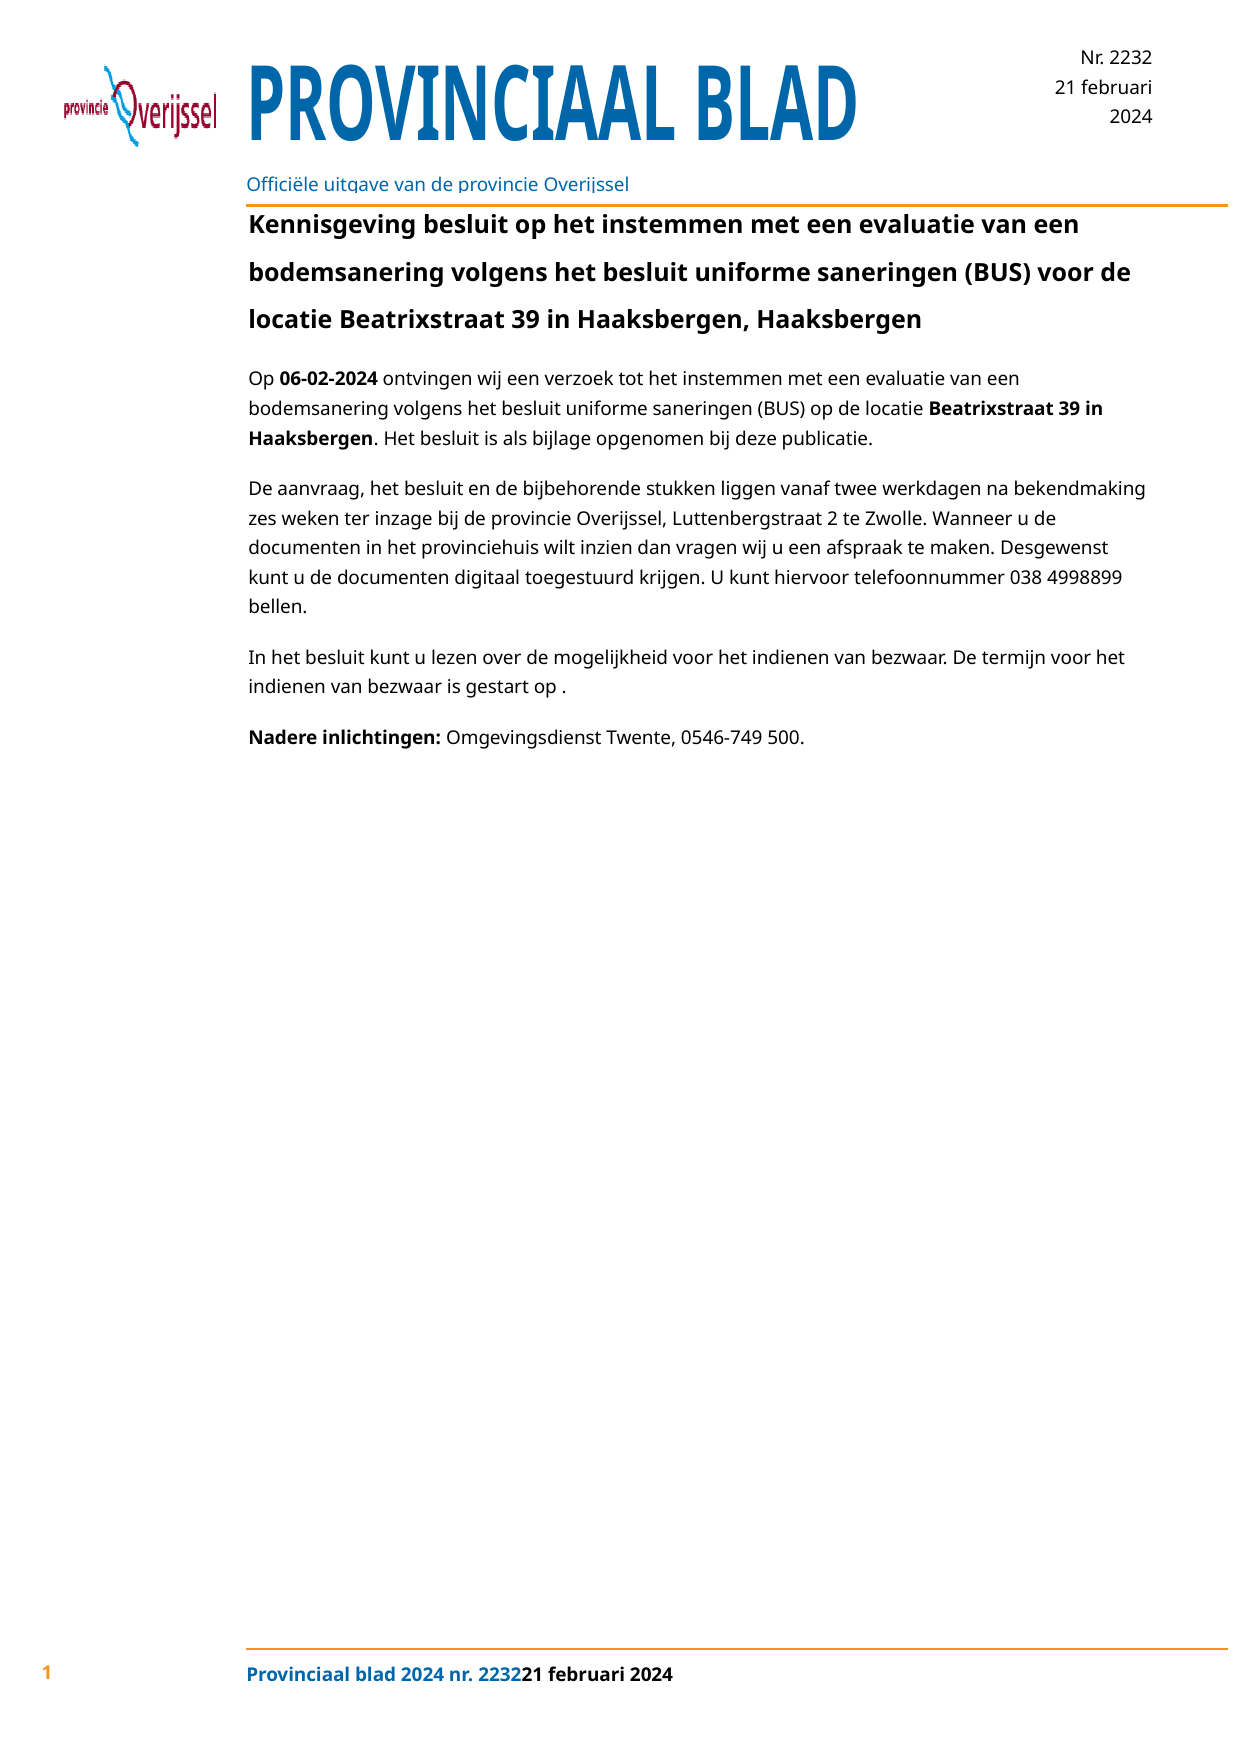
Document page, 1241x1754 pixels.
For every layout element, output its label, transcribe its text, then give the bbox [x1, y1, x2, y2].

text In het besluit kunt u lezen over de mogelijkheid voor het indienen van bezwaar. De termijn voor het indienen van bezwaar is gestart op . [248, 644, 1152, 699]
text De aanvraag, het besluit en de bijbehorende stukken liggen vanaf twee werkdagen na bekendmaking zes weken ter inzage bij de provincie Overijssel, Luttenbergstraat 2 te Zwolle. Wanneer u de documenten in het provinciehuis wilt inzien dan vragen wij u een afspraak te maken. Desgewenst kunt u de documenten digitaal toegestuurd krijgen. U kunt hiervoor telefoonnummer 038 4998899 bellen. [248, 475, 1152, 619]
text Kennisgeving besluit op het instemmen met een evaluatie van een bodemsanering volgens het besluit uniforme saneringen (BUS) voor de locatie Beatrixstraat 39 in Haaksbergen, Haaksbergen [248, 207, 1152, 336]
picture [41, 47, 231, 172]
text Nadere inlichtingen: Omgevingsdienst Twente, 0546-749 500. [248, 724, 1152, 749]
text Op 06-02-2024 ontvingen wij een verzoek tot het instemmen met een evaluatie van een bodemsanering volgens het besluit uniforme saneringen (BUS) op de locatie Beatrixstraat 39 in Haaksbergen. Het besluit is als bijlage opgenomen bij deze publicatie. [248, 366, 1152, 450]
